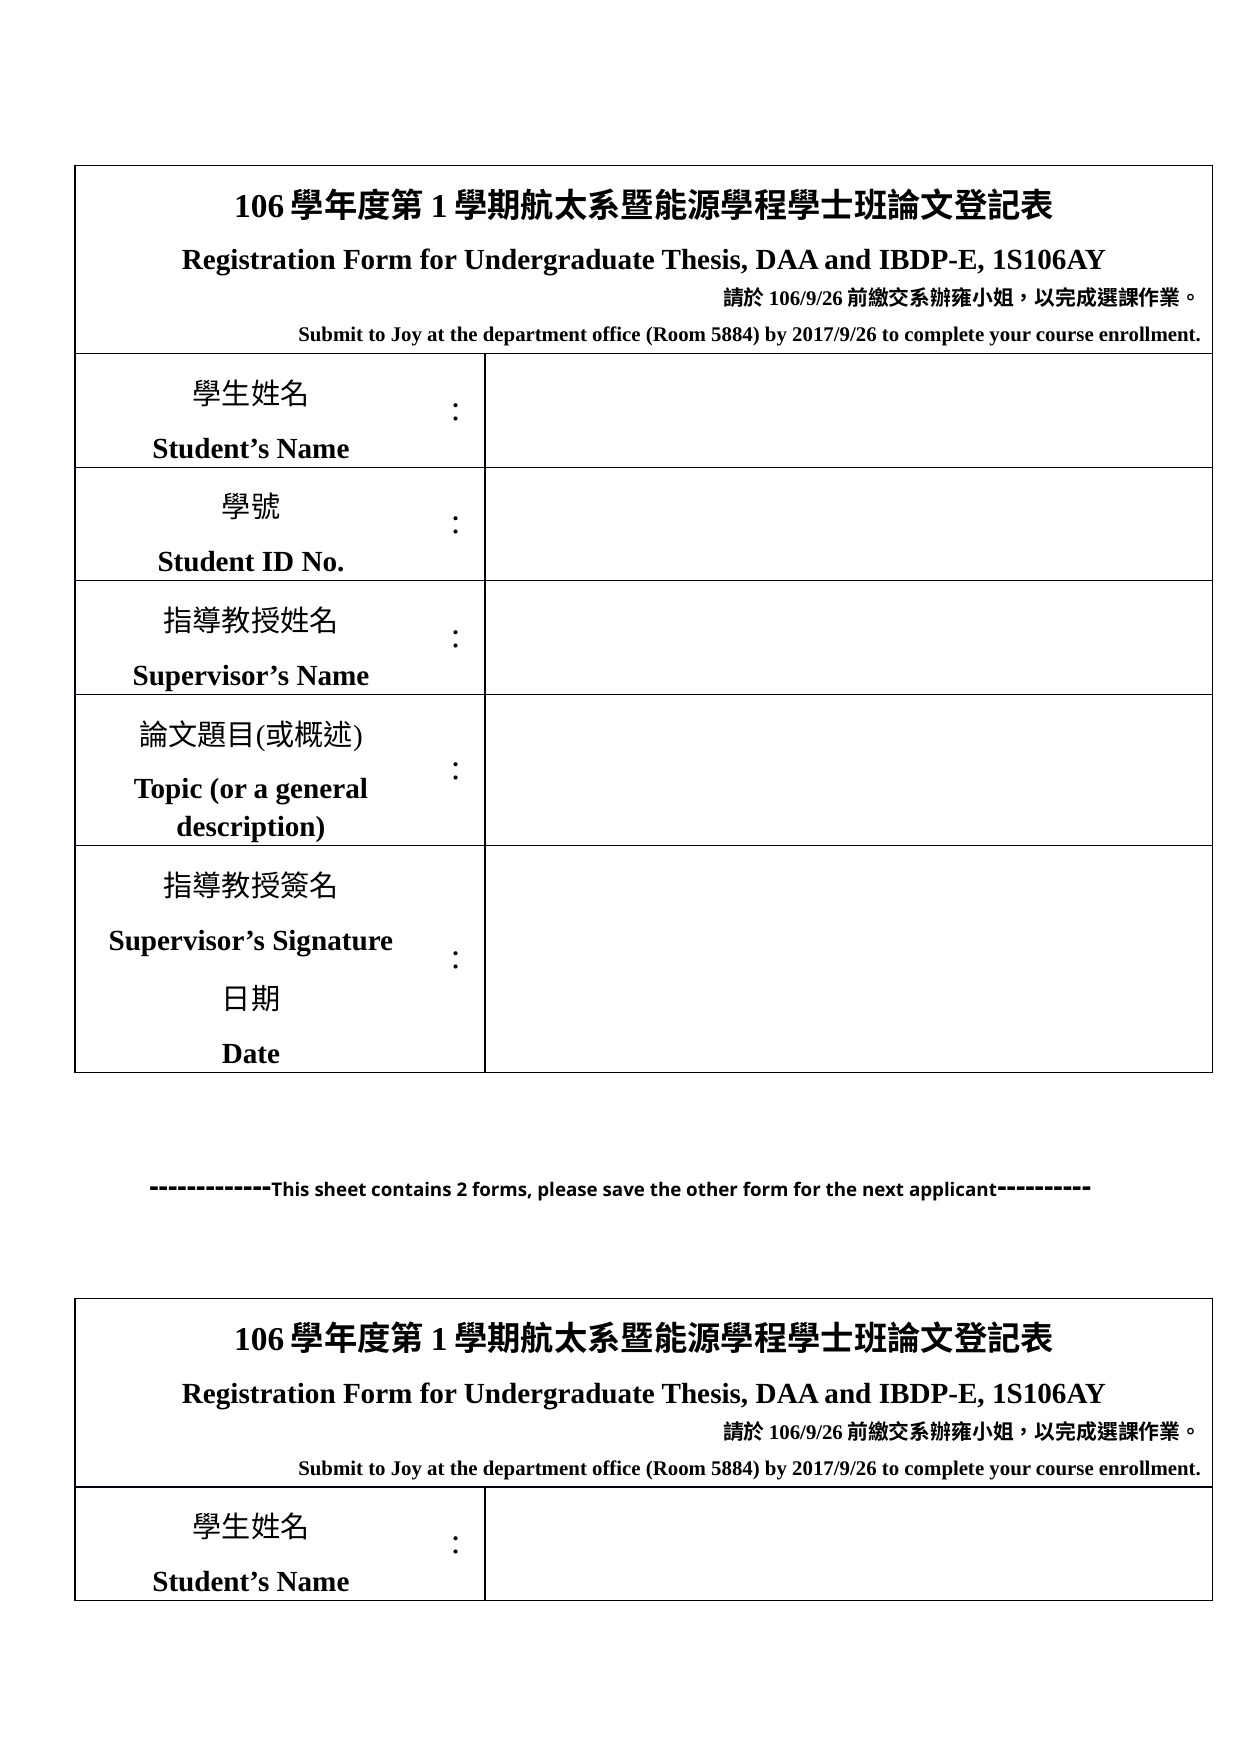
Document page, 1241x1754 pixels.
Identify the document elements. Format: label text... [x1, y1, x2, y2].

table_cell [486, 468, 1212, 580]
table_cell 論文題目(或概述) Topic (or a general description) [76, 695, 426, 845]
table_cell ： [426, 1488, 484, 1600]
table_cell 日期 Date [76, 958, 426, 1072]
table_cell 學生姓名 Student’s Name [76, 1488, 426, 1600]
table_cell [486, 354, 1212, 467]
table_cell 指導教授姓名 Supervisor’s Name [76, 581, 426, 694]
table_cell 學號 Student ID No. [76, 468, 426, 580]
table_cell ： [426, 354, 484, 467]
table_cell 請於106/9/26前繳交系辦雍小姐，以完成選課作業。 Submit to Joy at the department office (Room 5884) by 2017/9/26 to complete your course enrollment. [76, 1411, 1212, 1486]
table_cell 請於106/9/26前繳交系辦雍小姐，以完成選課作業。 Submit to Joy at the department office (Room 5884) by 2017/9/26 to complete your course enrollment. [76, 278, 1212, 353]
table_cell ： [426, 846, 484, 1072]
table_cell 學生姓名 Student’s Name [76, 354, 426, 467]
table_cell ： [426, 695, 484, 845]
table_cell [486, 1488, 1212, 1600]
table_cell [486, 695, 1212, 845]
table_cell ： [426, 468, 484, 580]
table_cell 指導教授簽名 Supervisor’s Signature [76, 846, 426, 958]
text -------------This sheet contains 2 forms, please save the other form for the next applicant---------- [75, 1148, 1165, 1223]
table_header 106學年度第1學期航太系暨能源學程學士班論文登記表 Registration Form for Undergraduate Thesis, DAA and IBDP-E, 1S106AY [76, 166, 1212, 278]
table_cell [486, 581, 1212, 694]
table_header 106學年度第1學期航太系暨能源學程學士班論文登記表 Registration Form for Undergraduate Thesis, DAA and IBDP-E, 1S106AY [76, 1299, 1212, 1411]
table_cell [486, 846, 1212, 1072]
table_cell ： [426, 581, 484, 694]
